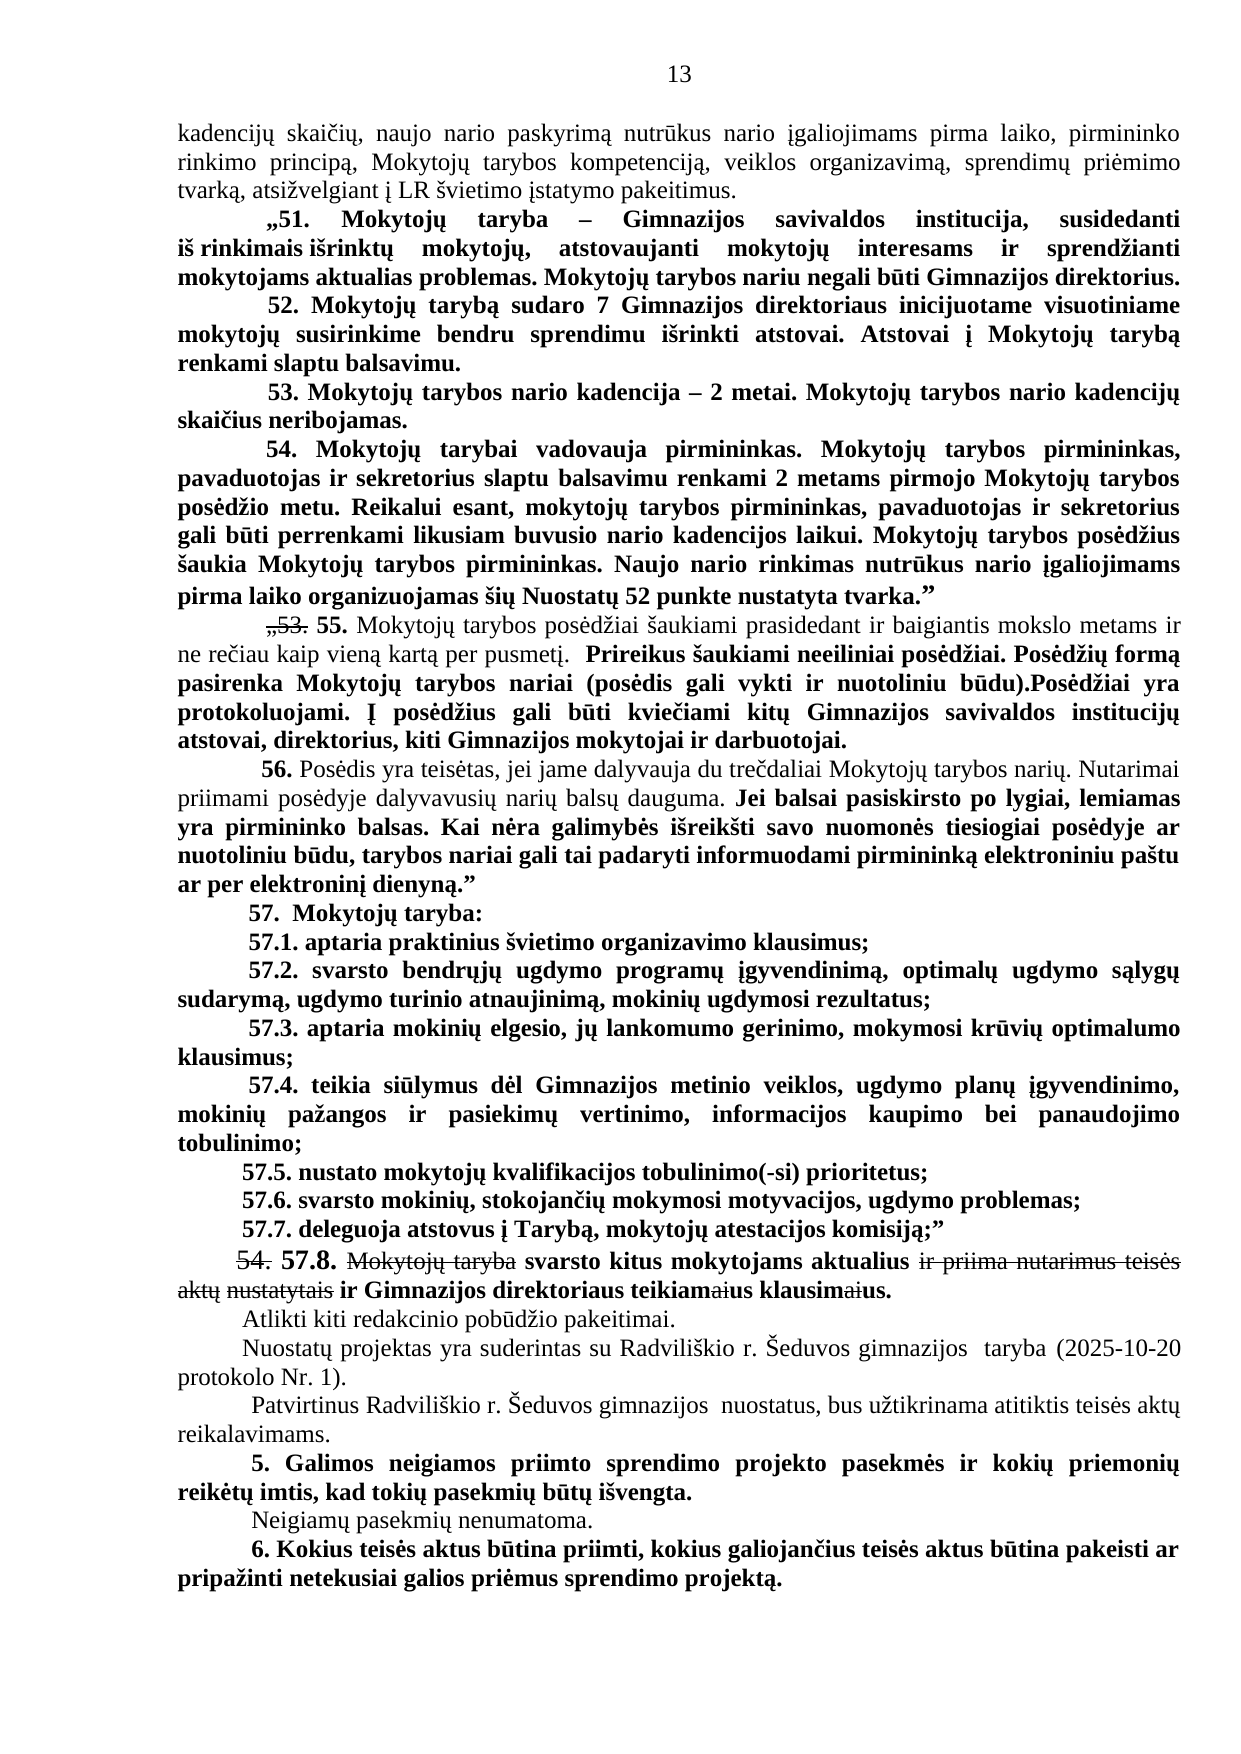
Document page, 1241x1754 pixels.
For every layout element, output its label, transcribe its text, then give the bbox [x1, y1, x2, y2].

text 57.5. nustato mokytojų kvalifikacijos tobulinimo(-si) prioritetus; [177, 1157, 1181, 1186]
text 57. Mokytojų taryba: [177, 898, 1181, 927]
text Patvirtinus Radviliškio r. Šeduvos gimnazijos nuostatus, bus užtikrinama atitiktis teisės aktų reikalavimams. [177, 1390, 1181, 1448]
text kadencijų skaičių, naujo nario paskyrimą nutrūkus nario įgaliojimams pirma laiko, pirmininko rinkimo principą, Mokytojų tarybos kompetenciją, veiklos organizavimą, sprendimų priėmimo tvarką, atsižvelgiant į LR švietimo įstatymo pakeitimus. [177, 118, 1181, 204]
text 5. Galimos neigiamos priimto sprendimo projekto pasekmės ir kokių priemonių reikėtų imtis, kad tokių pasekmių būtų išvengta. [177, 1448, 1181, 1505]
text 52. Mokytojų tarybą sudaro 7 Gimnazijos direktoriaus inicijuotame visuotiniame mokytojų susirinkime bendru sprendimu išrinkti atstovai. Atstovai į Mokytojų tarybą renkami slaptu balsavimu. [177, 291, 1181, 377]
text „53. 55. Mokytojų tarybos posėdžiai šaukiami prasidedant ir baigiantis mokslo metams ir ne rečiau kaip vieną kartą per pusmetį. Prireikus šaukiami neeiliniai posėdžiai. Posėdžių formą pasirenka Mokytojų tarybos nariai (posėdis gali vykti ir nuotoliniu būdu).Posėdžiai yra protokoluojami. Į posėdžius gali būti kviečiami kitų Gimnazijos savivaldos institucijų atstovai, direktorius, kiti Gimnazijos mokytojai ir darbuotojai. [177, 611, 1181, 754]
text 6. Kokius teisės aktus būtina priimti, kokius galiojančius teisės aktus būtina pakeisti ar pripažinti netekusiai galios priėmus sprendimo projektą. [177, 1534, 1181, 1592]
text 53. Mokytojų tarybos nario kadencija – 2 metai. Mokytojų tarybos nario kadencijų skaičius neribojamas. [177, 377, 1181, 434]
text 57.3. aptaria mokinių elgesio, jų lankomumo gerinimo, mokymosi krūvių optimalumo klausimus; [177, 1013, 1181, 1071]
text Neigiamų pasekmių nenumatoma. [177, 1505, 1181, 1534]
text 57.2. svarsto bendrųjų ugdymo programų įgyvendinimą, optimalų ugdymo sąlygų sudarymą, ugdymo turinio atnaujinimą, mokinių ugdymosi rezultatus; [177, 956, 1181, 1013]
text 54. Mokytojų tarybai vadovauja pirmininkas. Mokytojų tarybos pirmininkas, pavaduotojas ir sekretorius slaptu balsavimu renkami 2 metams pirmojo Mokytojų tarybos posėdžio metu. Reikalui esant, mokytojų tarybos pirmininkas, pavaduotojas ir sekretorius gali būti perrenkami likusiam buvusio nario kadencijos laikui. Mokytojų tarybos posėdžius šaukia Mokytojų tarybos pirmininkas. Naujo nario rinkimas nutrūkus nario įgaliojimams pirma laiko organizuojamas šių Nuostatų 52 punkte nustatyta tvarka.” [177, 434, 1181, 611]
text 57.6. svarsto mokinių, stokojančių mokymosi motyvacijos, ugdymo problemas; [177, 1186, 1181, 1214]
text 56. Posėdis yra teisėtas, jei jame dalyvauja du trečdaliai Mokytojų tarybos narių. Nutarimai priimami posėdyje dalyvavusių narių balsų dauguma. Jei balsai pasiskirsto po lygiai, lemiamas yra pirmininko balsas. Kai nėra galimybės išreikšti savo nuomonės tiesiogiai posėdyje ar nuotoliniu būdu, tarybos nariai gali tai padaryti informuodami pirmininką elektroniniu paštu ar per elektroninį dienyną.” [177, 754, 1181, 898]
text 57.1. aptaria praktinius švietimo organizavimo klausimus; [177, 927, 1181, 956]
text „51. Mokytojų taryba – Gimnazijos savivaldos institucija, susidedanti iš rinkimais išrinktų mokytojų, atstovaujanti mokytojų interesams ir sprendžianti mokytojams aktualias problemas. Mokytojų tarybos nariu negali būti Gimnazijos direktorius. [177, 204, 1181, 291]
text Nuostatų projektas yra suderintas su Radviliškio r. Šeduvos gimnazijos taryba (2025-10-20 protokolo Nr. 1). [177, 1333, 1181, 1390]
text Atlikti kiti redakcinio pobūdžio pakeitimai. [177, 1304, 1181, 1333]
text 54. 57.8. Mokytojų taryba svarsto kitus mokytojams aktualius ir priima nutarimus teisės aktų nustatytais ir Gimnazijos direktoriaus teikiamaius klausimaius. [177, 1243, 1181, 1304]
text 57.7. deleguoja atstovus į Tarybą, mokytojų atestacijos komisiją;” [177, 1214, 1181, 1243]
text 57.4. teikia siūlymus dėl Gimnazijos metinio veiklos, ugdymo planų įgyvendinimo, mokinių pažangos ir pasiekimų vertinimo, informacijos kaupimo bei panaudojimo tobulinimo; [177, 1071, 1181, 1157]
